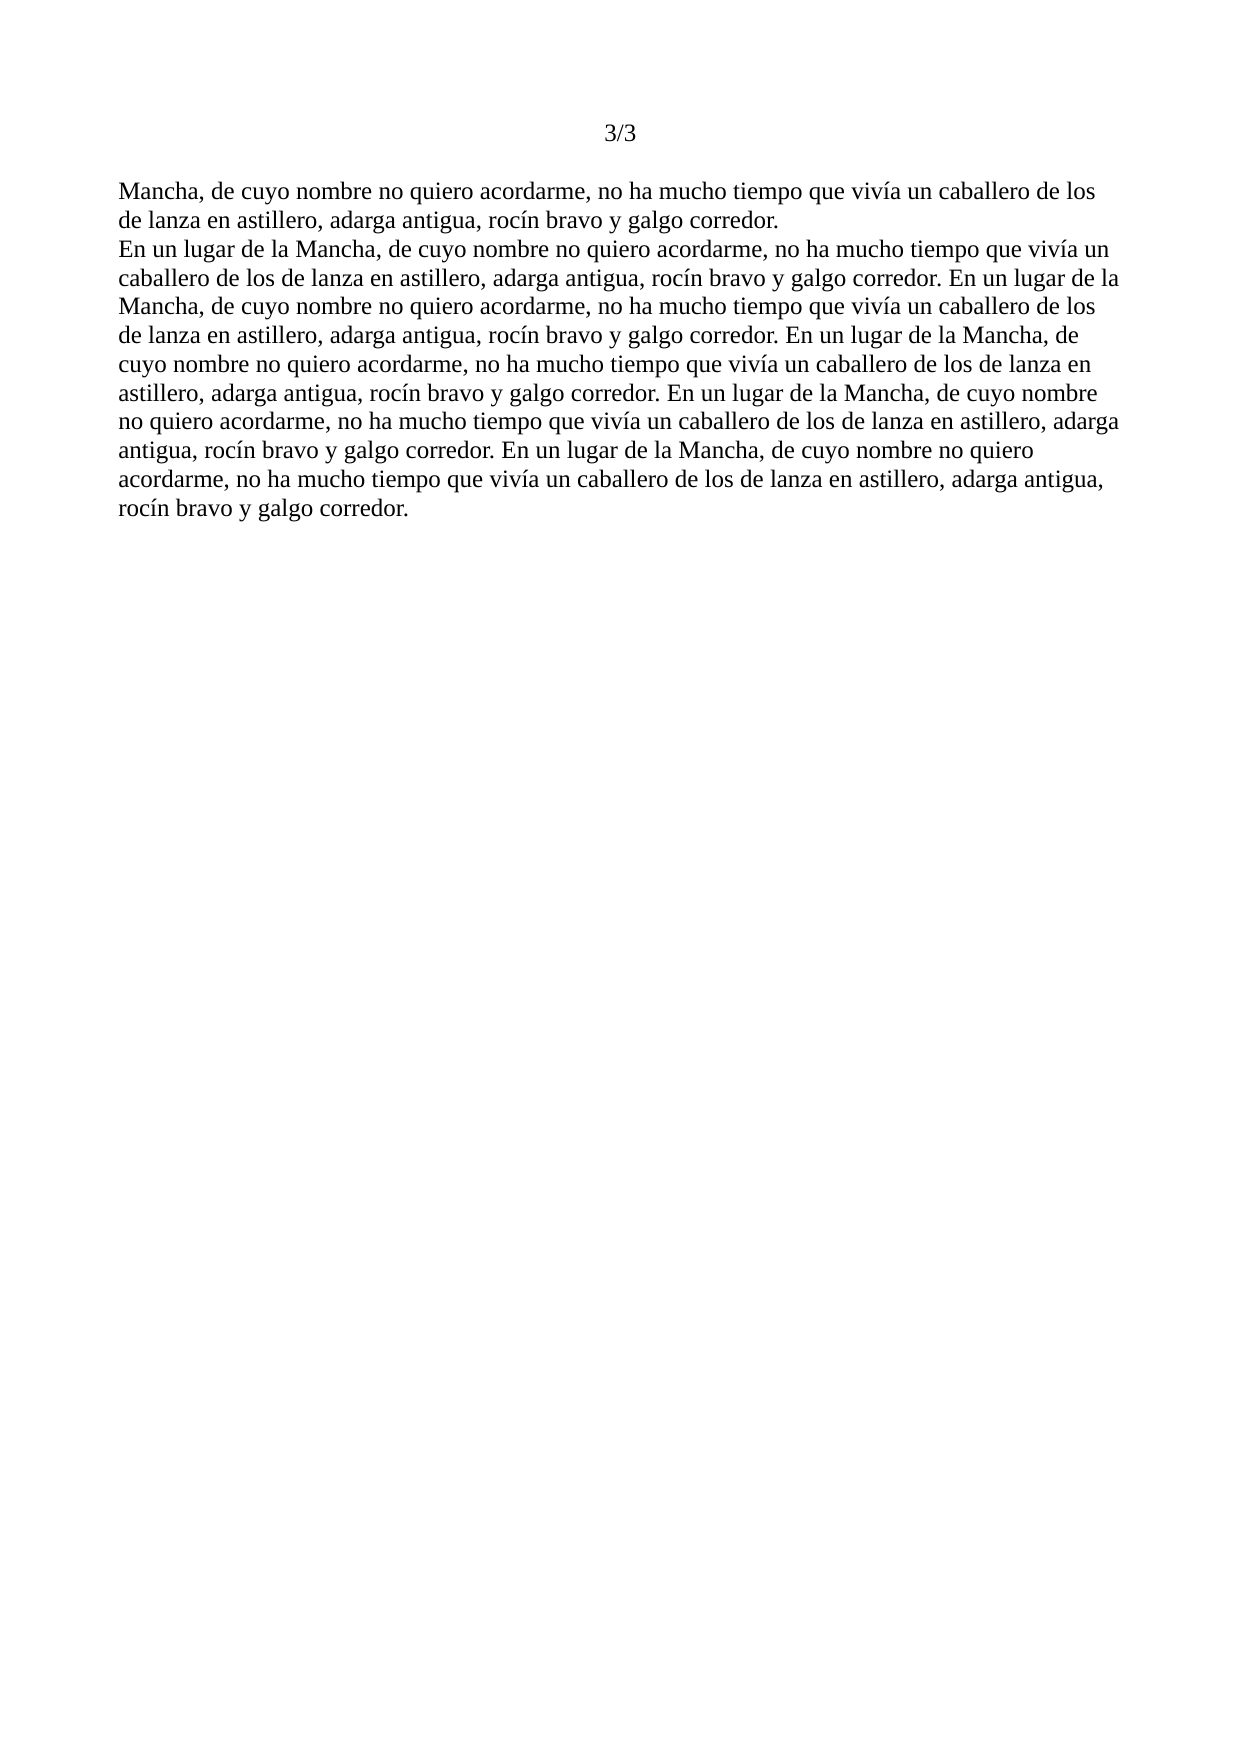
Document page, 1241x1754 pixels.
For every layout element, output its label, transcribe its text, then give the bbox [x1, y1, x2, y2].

text En un lugar de la Mancha, de cuyo nombre no quiero acordarme, no ha mucho tiempo que vivía un caballero de los de lanza en astillero, adarga antigua, rocín bravo y galgo corredor. En un lugar de la Mancha, de cuyo nombre no quiero acordarme, no ha mucho tiempo que vivía un caballero de los de lanza en astillero, adarga antigua, rocín bravo y galgo corredor. En un lugar de la Mancha, de cuyo nombre no quiero acordarme, no ha mucho tiempo que vivía un caballero de los de lanza en astillero, adarga antigua, rocín bravo y galgo corredor. En un lugar de la Mancha, de cuyo nombre no quiero acordarme, no ha mucho tiempo que vivía un caballero de los de lanza en astillero, adarga antigua, rocín bravo y galgo corredor. En un lugar de la Mancha, de cuyo nombre no quiero acordarme, no ha mucho tiempo que vivía un caballero de los de lanza en astillero, adarga antigua, rocín bravo y galgo corredor. [118, 234, 1122, 521]
text Mancha, de cuyo nombre no quiero acordarme, no ha mucho tiempo que vivía un caballero de los de lanza en astillero, adarga antigua, rocín bravo y galgo corredor. [118, 176, 1122, 234]
